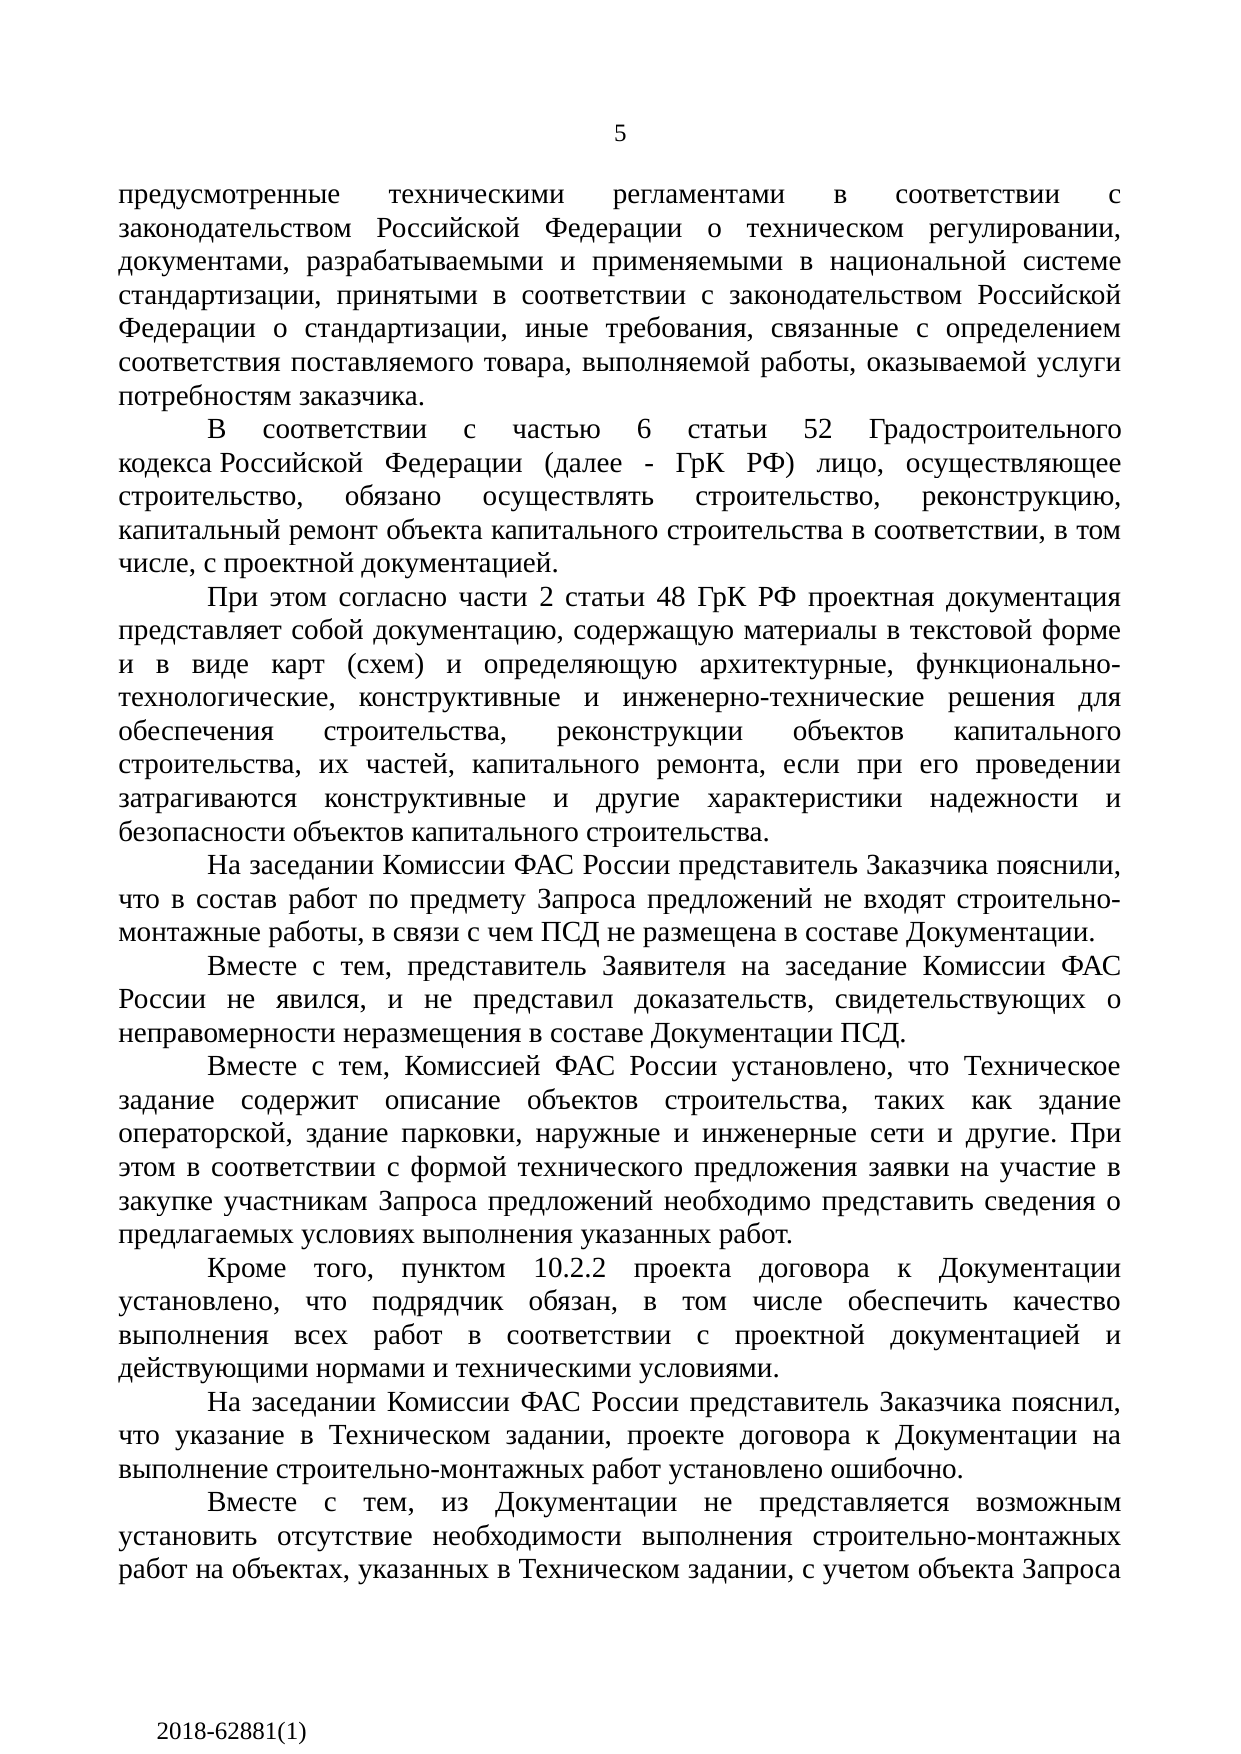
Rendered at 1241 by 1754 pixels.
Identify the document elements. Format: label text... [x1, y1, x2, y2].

text Кроме того, пунктом 10.2.2 проекта договора к Документации установлено, что подрядчик обязан, в том числе обеспечить качество выполнения всех работ в соответствии с проектной документацией и действующими нормами и техническими условиями. [118, 1250, 1122, 1384]
text Вместе с тем, Комиссией ФАС России установлено, что Техническое задание содержит описание объектов строительства, таких как здание операторской, здание парковки, наружные и инженерные сети и другие. При этом в соответствии с формой технического предложения заявки на участие в закупке участникам Запроса предложений необходимо представить сведения о предлагаемых условиях выполнения указанных работ. [118, 1048, 1122, 1250]
text Вместе с тем, представитель Заявителя на заседание Комиссии ФАС России не явился, и не представил доказательств, свидетельствующих о неправомерности неразмещения в составе Документации ПСД. [118, 948, 1122, 1048]
text На заседании Комиссии ФАС России представитель Заказчика пояснили, что в состав работ по предмету Запроса предложений не входят строительно-монтажные работы, в связи с чем ПСД не размещена в составе Документации. [118, 847, 1122, 948]
text При этом согласно части 2 статьи 48 ГрК РФ проектная документация представляет собой документацию, содержащую материалы в текстовой форме и в виде карт (схем) и определяющую архитектурные, функционально-технологические, конструктивные и инженерно-технические решения для обеспечения строительства, реконструкции объектов капитального строительства, их частей, капитального ремонта, если при его проведении затрагиваются конструктивные и другие характеристики надежности и безопасности объектов капитального строительства. [118, 579, 1122, 847]
text Вместе с тем, из Документации не представляется возможным установить отсутствие необходимости выполнения строительно-монтажных работ на объектах, указанных в Техническом задании, с учетом объекта Запроса [118, 1484, 1122, 1585]
text предусмотренные техническими регламентами в соответствии с законодательством Российской Федерации о техническом регулировании, документами, разрабатываемыми и применяемыми в национальной системе стандартизации, принятыми в соответствии с законодательством Российской Федерации о стандартизации, иные требования, связанные с определением соответствия поставляемого товара, выполняемой работы, оказываемой услуги потребностям заказчика. [118, 176, 1122, 411]
text На заседании Комиссии ФАС России представитель Заказчика пояснил, что указание в Техническом задании, проекте договора к Документации на выполнение строительно-монтажных работ установлено ошибочно. [118, 1384, 1122, 1484]
text В соответствии с частью 6 статьи 52 Градостроительного кодекса Российской Федерации (далее - ГрК РФ) лицо, осуществляющее строительство, обязано осуществлять строительство, реконструкцию, капитальный ремонт объекта капитального строительства в соответствии, в том числе, с проектной документацией. [118, 411, 1122, 579]
